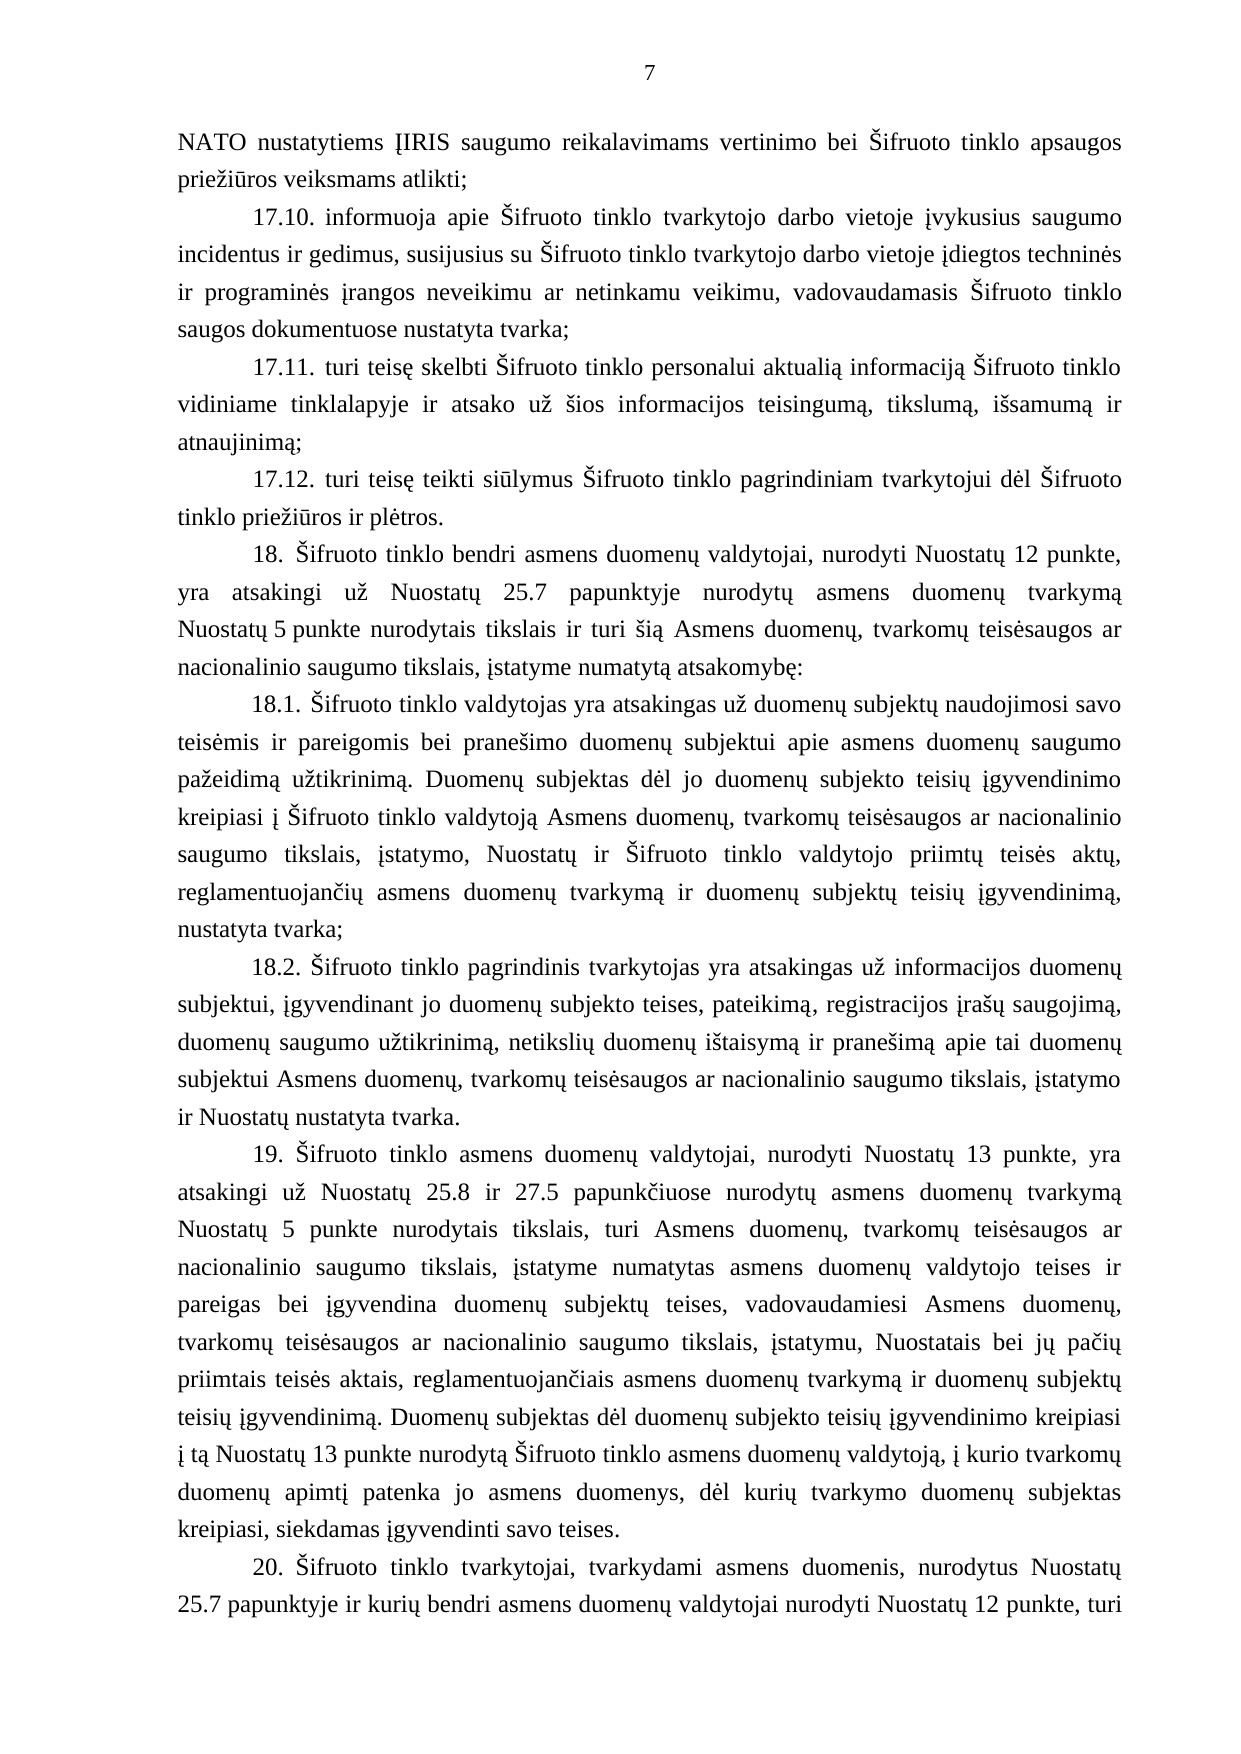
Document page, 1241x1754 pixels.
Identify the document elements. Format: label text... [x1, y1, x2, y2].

text 17.12. turi teisę teikti siūlymus Šifruoto tinklo pagrindiniam tvarkytojui dėl Šifruoto tinklo priežiūros ir plėtros. [177, 456, 1122, 531]
text 18.1. Šifruoto tinklo valdytojas yra atsakingas už duomenų subjektų naudojimosi savo teisėmis ir pareigomis bei pranešimo duomenų subjektui apie asmens duomenų saugumo pažeidimą užtikrinimą. Duomenų subjektas dėl jo duomenų subjekto teisių įgyvendinimo kreipiasi į Šifruoto tinklo valdytoją Asmens duomenų, tvarkomų teisėsaugos ar nacionalinio saugumo tikslais, įstatymo, Nuostatų ir Šifruoto tinklo valdytojo priimtų teisės aktų, reglamentuojančių asmens duomenų tvarkymą ir duomenų subjektų teisių įgyvendinimą, nustatyta tvarka; [177, 681, 1122, 943]
text 18.2. Šifruoto tinklo pagrindinis tvarkytojas yra atsakingas už informacijos duomenų subjektui, įgyvendinant jo duomenų subjekto teises, pateikimą, registracijos įrašų saugojimą, duomenų saugumo užtikrinimą, netikslių duomenų ištaisymą ir pranešimą apie tai duomenų subjektui Asmens duomenų, tvarkomų teisėsaugos ar nacionalinio saugumo tikslais, įstatymo ir Nuostatų nustatyta tvarka. [177, 943, 1122, 1131]
text 17.10. informuoja apie Šifruoto tinklo tvarkytojo darbo vietoje įvykusius saugumo incidentus ir gedimus, susijusius su Šifruoto tinklo tvarkytojo darbo vietoje įdiegtos techninės ir programinės įrangos neveikimu ar netinkamu veikimu, vadovaudamasis Šifruoto tinklo saugos dokumentuose nustatyta tvarka; [177, 193, 1122, 343]
text 19. Šifruoto tinklo asmens duomenų valdytojai, nurodyti Nuostatų 13 punkte, yra atsakingi už Nuostatų 25.8 ir 27.5 papunkčiuose nurodytų asmens duomenų tvarkymą Nuostatų 5 punkte nurodytais tikslais, turi Asmens duomenų, tvarkomų teisėsaugos ar nacionalinio saugumo tikslais, įstatyme numatytas asmens duomenų valdytojo teises ir pareigas bei įgyvendina duomenų subjektų teises, vadovaudamiesi Asmens duomenų, tvarkomų teisėsaugos ar nacionalinio saugumo tikslais, įstatymu, Nuostatais bei jų pačių priimtais teisės aktais, reglamentuojančiais asmens duomenų tvarkymą ir duomenų subjektų teisių įgyvendinimą. Duomenų subjektas dėl duomenų subjekto teisių įgyvendinimo kreipiasi į tą Nuostatų 13 punkte nurodytą Šifruoto tinklo asmens duomenų valdytoją, į kurio tvarkomų duomenų apimtį patenka jo asmens duomenys, dėl kurių tvarkymo duomenų subjektas kreipiasi, siekdamas įgyvendinti savo teises. [177, 1131, 1122, 1543]
text NATO nustatytiems ĮIRIS saugumo reikalavimams vertinimo bei Šifruoto tinklo apsaugos priežiūros veiksmams atlikti; [177, 118, 1122, 193]
text 17.11. turi teisę skelbti Šifruoto tinklo personalui aktualią informaciją Šifruoto tinklo vidiniame tinklalapyje ir atsako už šios informacijos teisingumą, tikslumą, išsamumą ir atnaujinimą; [177, 343, 1122, 456]
text 20. Šifruoto tinklo tvarkytojai, tvarkydami asmens duomenis, nurodytus Nuostatų 25.7 papunktyje ir kurių bendri asmens duomenų valdytojai nurodyti Nuostatų 12 punkte, turi [177, 1543, 1122, 1618]
text 18. Šifruoto tinklo bendri asmens duomenų valdytojai, nurodyti Nuostatų 12 punkte, yra atsakingi už Nuostatų 25.7 papunktyje nurodytų asmens duomenų tvarkymą Nuostatų 5 punkte nurodytais tikslais ir turi šią Asmens duomenų, tvarkomų teisėsaugos ar nacionalinio saugumo tikslais, įstatyme numatytą atsakomybę: [177, 531, 1122, 681]
